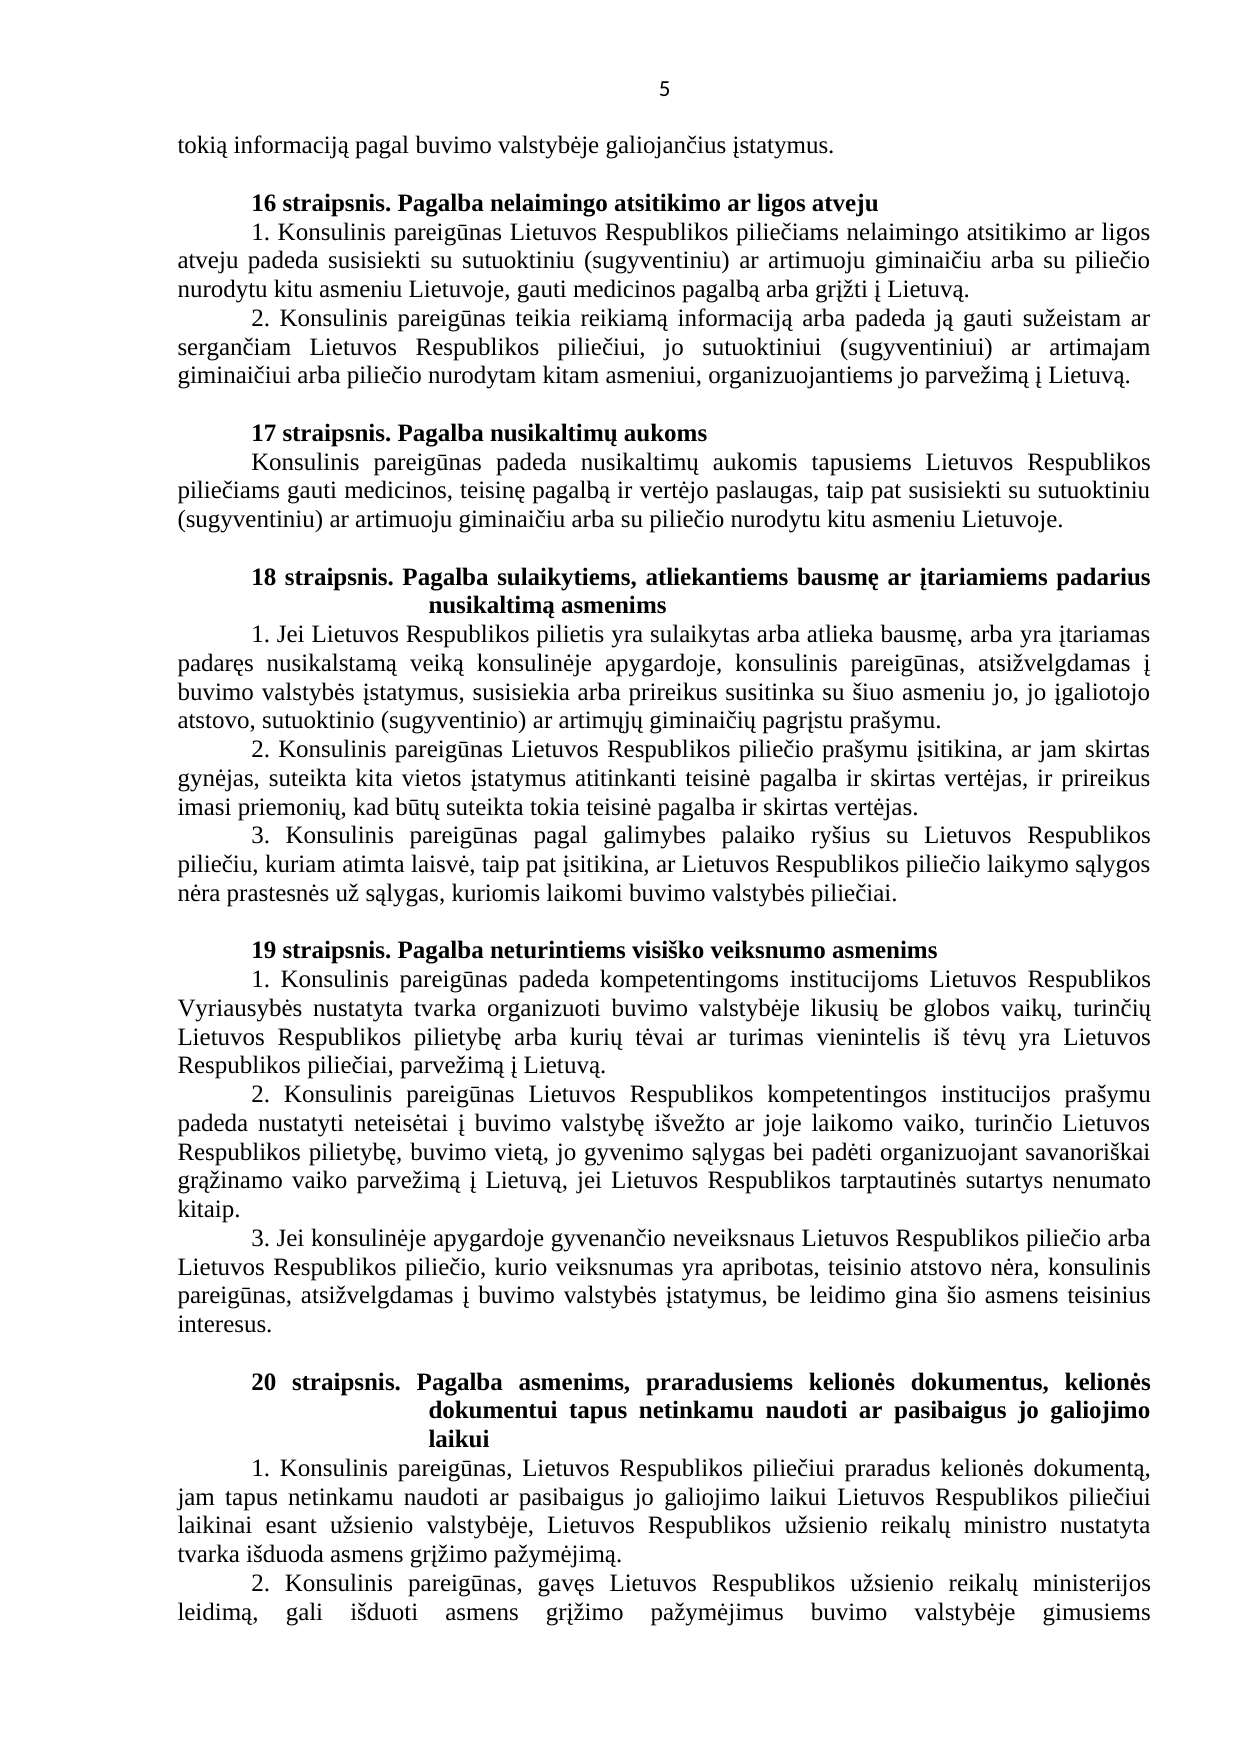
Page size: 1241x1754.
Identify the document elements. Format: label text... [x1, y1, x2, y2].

text 2. Konsulinis pareigūnas, gavęs Lietuvos Respublikos užsienio reikalų ministerijos leidimą, gali išduoti asmens grįžimo pažymėjimus buvimo valstybėje gimusiems [177, 1568, 1152, 1626]
text 2. Konsulinis pareigūnas teikia reikiamą informaciją arba padeda ją gauti sužeistam ar sergančiam Lietuvos Respublikos piliečiui, jo sutuoktiniui (sugyventiniui) ar artimajam giminaičiui arba piliečio nurodytam kitam asmeniui, organizuojantiems jo parvežimą į Lietuvą. [177, 303, 1152, 389]
text 16 straipsnis. Pagalba nelaimingo atsitikimo ar ligos atveju [177, 188, 1152, 217]
text 2. Konsulinis pareigūnas Lietuvos Respublikos piliečio prašymu įsitikina, ar jam skirtas gynėjas, suteikta kita vietos įstatymus atitinkanti teisinė pagalba ir skirtas vertėjas, ir prireikus imasi priemonių, kad būtų suteikta tokia teisinė pagalba ir skirtas vertėjas. [177, 734, 1152, 821]
text 2. Konsulinis pareigūnas Lietuvos Respublikos kompetentingos institucijos prašymu padeda nustatyti neteisėtai į buvimo valstybę išvežto ar joje laikomo vaiko, turinčio Lietuvos Respublikos pilietybę, buvimo vietą, jo gyvenimo sąlygas bei padėti organizuojant savanoriškai grąžinamo vaiko parvežimą į Lietuvą, jei Lietuvos Respublikos tarptautinės sutartys nenumato kitaip. [177, 1079, 1152, 1223]
text 18 straipsnis. Pagalba sulaikytiems, atliekantiems bausmę ar įtariamiems padarius nusikaltimą asmenims [251, 562, 1152, 619]
text 19 straipsnis. Pagalba neturintiems visiško veiksnumo asmenims [177, 936, 1152, 964]
text 1. Jei Lietuvos Respublikos pilietis yra sulaikytas arba atlieka bausmę, arba yra įtariamas padaręs nusikalstamą veiką konsulinėje apygardoje, konsulinis pareigūnas, atsižvelgdamas į buvimo valstybės įstatymus, susisiekia arba prireikus susitinka su šiuo asmeniu jo, jo įgaliotojo atstovo, sutuoktinio (sugyventinio) ar artimųjų giminaičių pagrįstu prašymu. [177, 619, 1152, 734]
text 1. Konsulinis pareigūnas, Lietuvos Respublikos piliečiui praradus kelionės dokumentą, jam tapus netinkamu naudoti ar pasibaigus jo galiojimo laikui Lietuvos Respublikos piliečiui laikinai esant užsienio valstybėje, Lietuvos Respublikos užsienio reikalų ministro nustatyta tvarka išduoda asmens grįžimo pažymėjimą. [177, 1453, 1152, 1568]
text 3. Jei konsulinėje apygardoje gyvenančio neveiksnaus Lietuvos Respublikos piliečio arba Lietuvos Respublikos piliečio, kurio veiksnumas yra apribotas, teisinio atstovo nėra, konsulinis pareigūnas, atsižvelgdamas į buvimo valstybės įstatymus, be leidimo gina šio asmens teisinius interesus. [177, 1223, 1152, 1338]
text 20 straipsnis. Pagalba asmenims, praradusiems kelionės dokumentus, kelionės dokumentui tapus netinkamu naudoti ar pasibaigus jo galiojimo laikui [251, 1367, 1152, 1453]
text 1. Konsulinis pareigūnas padeda kompetentingoms institucijoms Lietuvos Respublikos Vyriausybės nustatyta tvarka organizuoti buvimo valstybėje likusių be globos vaikų, turinčių Lietuvos Respublikos pilietybę arba kurių tėvai ar turimas vienintelis iš tėvų yra Lietuvos Respublikos piliečiai, parvežimą į Lietuvą. [177, 964, 1152, 1079]
text 17 straipsnis. Pagalba nusikaltimų aukoms [177, 418, 1152, 447]
text 1. Konsulinis pareigūnas Lietuvos Respublikos piliečiams nelaimingo atsitikimo ar ligos atveju padeda susisiekti su sutuoktiniu (sugyventiniu) ar artimuoju giminaičiu arba su piliečio nurodytu kitu asmeniu Lietuvoje, gauti medicinos pagalbą arba grįžti į Lietuvą. [177, 217, 1152, 303]
text tokią informaciją pagal buvimo valstybėje galiojančius įstatymus. [177, 131, 1152, 159]
text 3. Konsulinis pareigūnas pagal galimybes palaiko ryšius su Lietuvos Respublikos piliečiu, kuriam atimta laisvė, taip pat įsitikina, ar Lietuvos Respublikos piliečio laikymo sąlygos nėra prastesnės už sąlygas, kuriomis laikomi buvimo valstybės piliečiai. [177, 821, 1152, 907]
text Konsulinis pareigūnas padeda nusikaltimų aukomis tapusiems Lietuvos Respublikos piliečiams gauti medicinos, teisinę pagalbą ir vertėjo paslaugas, taip pat susisiekti su sutuoktiniu (sugyventiniu) ar artimuoju giminaičiu arba su piliečio nurodytu kitu asmeniu Lietuvoje. [177, 447, 1152, 533]
